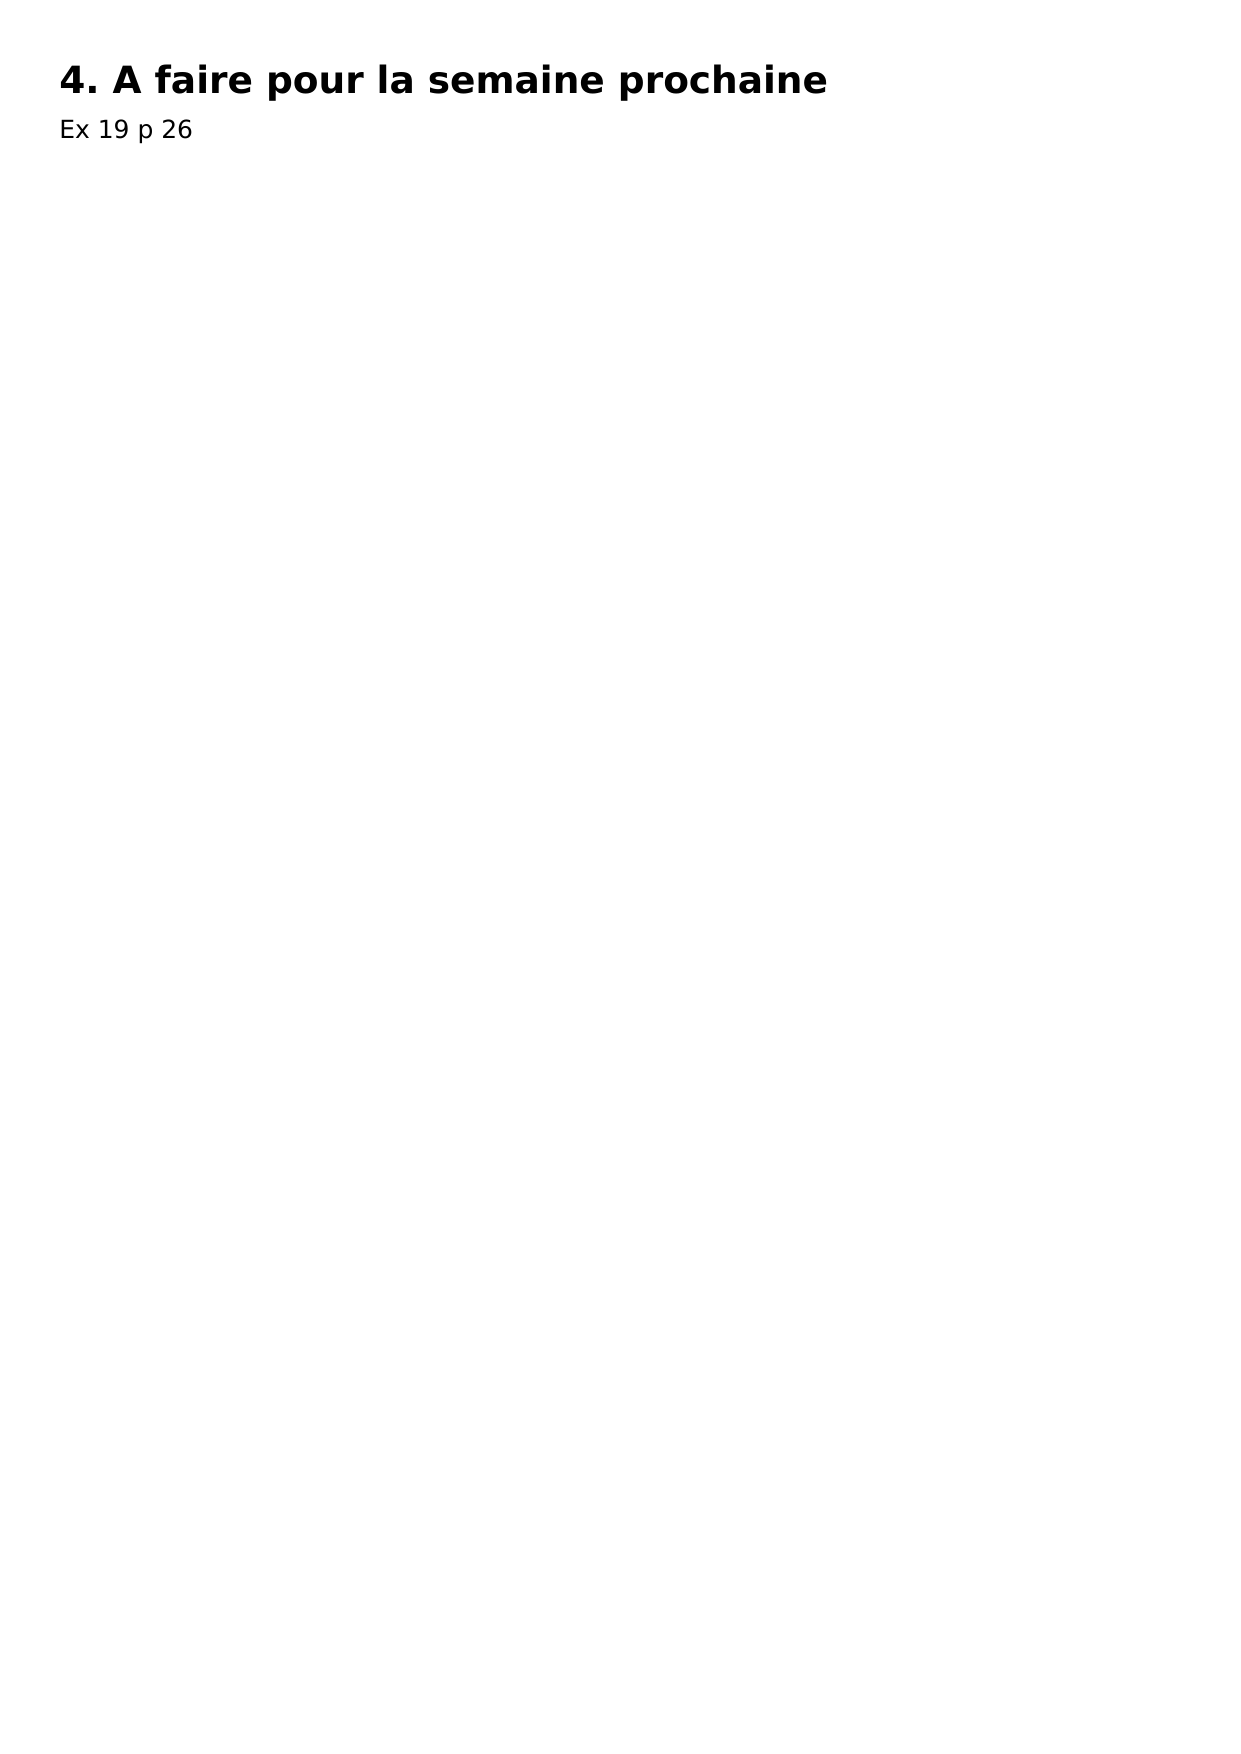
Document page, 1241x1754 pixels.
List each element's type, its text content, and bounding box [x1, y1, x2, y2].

text Ex 19 p 26 [59, 115, 1181, 144]
subtitle 4. A faire pour la semaine prochaine [59, 59, 1181, 103]
